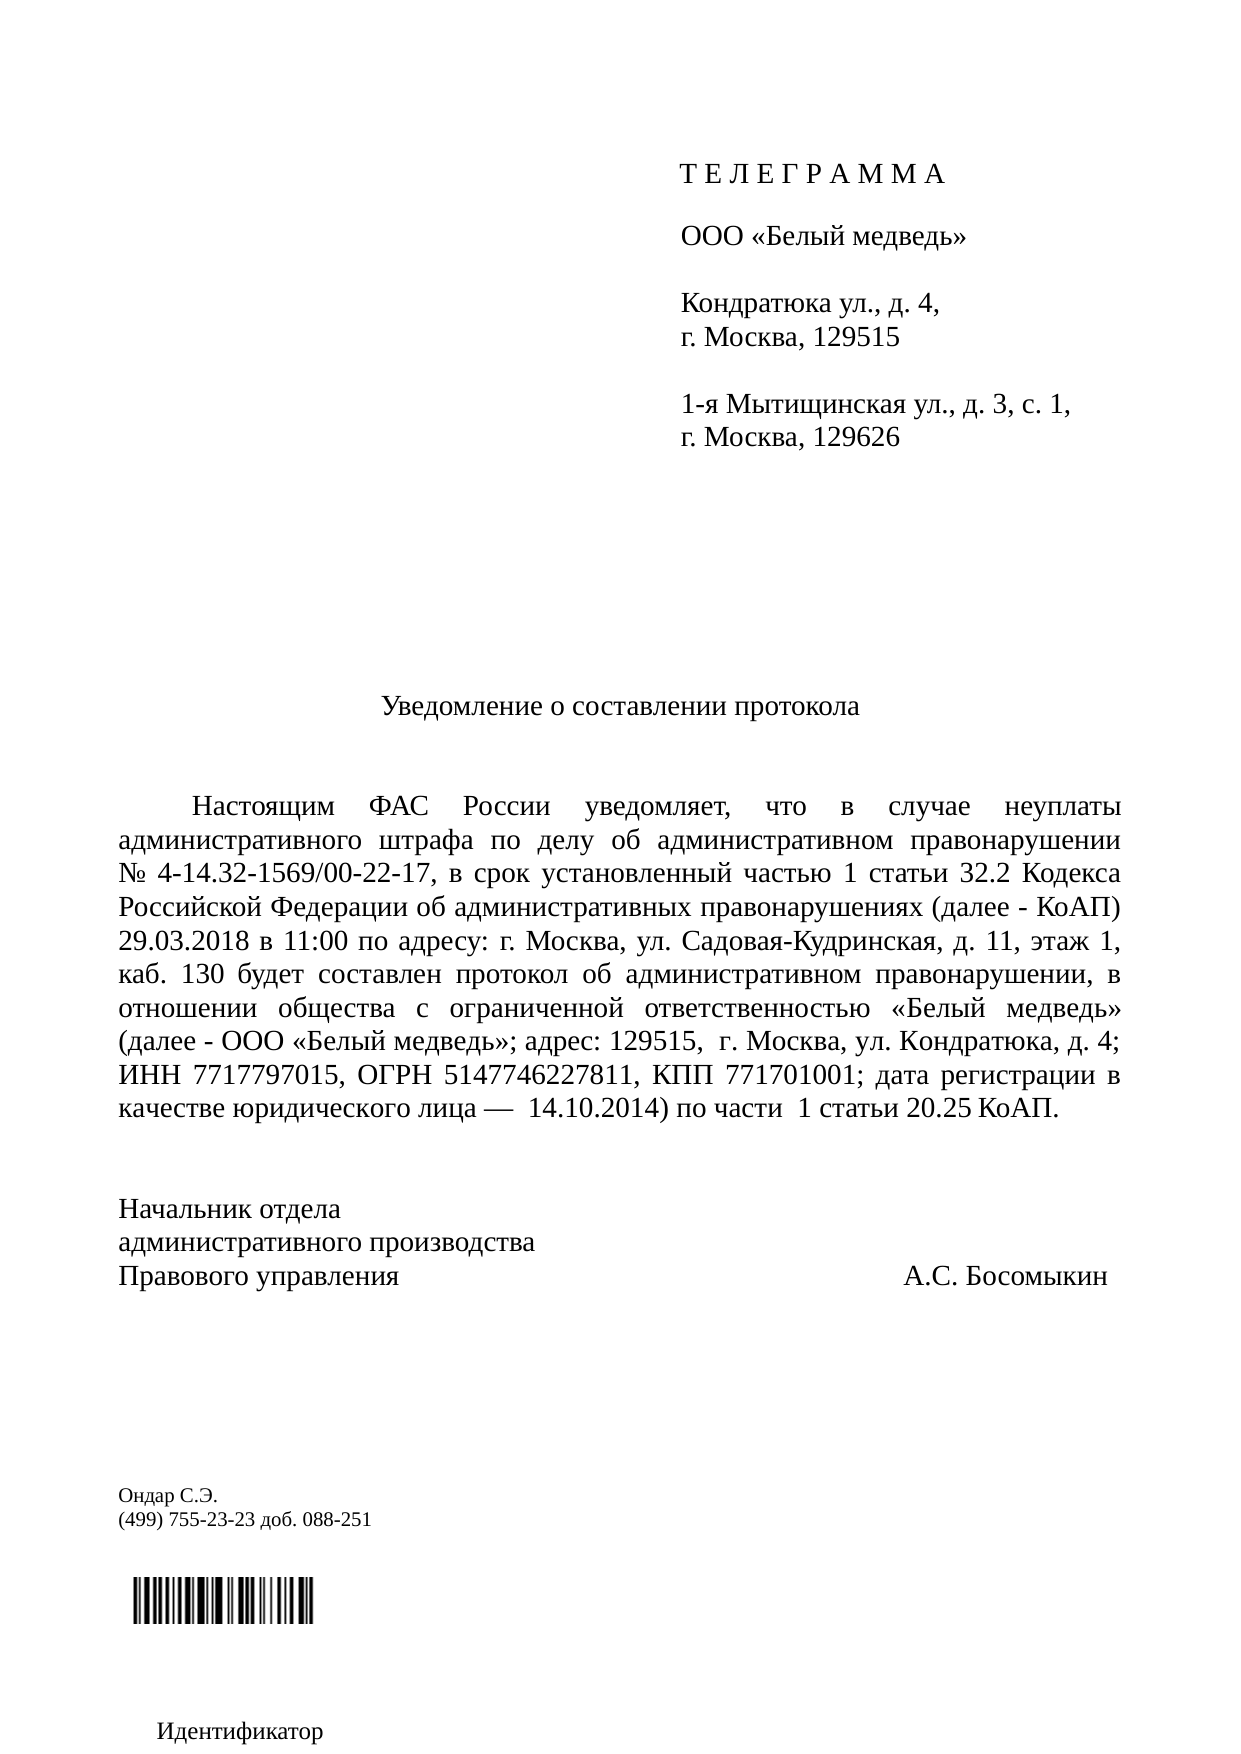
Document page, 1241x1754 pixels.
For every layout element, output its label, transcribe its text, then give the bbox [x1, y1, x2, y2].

text административного производства [118, 1224, 1122, 1258]
text Настоящим ФАС России уведомляет, что в случае неуплаты административного штрафа по делу об административном правонарушении № 4-14.32-1569/00-22-17, в срок установленный частью 1 статьи 32.2 Кодекса Российской Федерации об административных правонарушениях (далее - КоАП) 29.03.2018 в 11:00 по адресу: г. Москва, ул. Садовая-Кудринская, д. 11, этаж 1, каб. 130 будет составлен протокол об административном правонарушении, в отношении общества с ограниченной ответственностью «Белый медведь» (далее - ООО «Белый медведь»; адрес: 129515, г. Москва, ул. Кондратюка, д. 4; ИНН 7717797015, ОГРН 5147746227811, КПП 771701001; дата регистрации в качестве юридического лица — 14.10.2014) по части 1 статьи 20.25 КоАП. [118, 788, 1122, 1124]
text Ондар С.Э. [118, 1483, 1122, 1507]
text 1-я Мытищинская ул., д. 3, с. 1, [681, 386, 1122, 419]
picture [118, 1577, 331, 1624]
text Т Е Л Е Г Р А М М А [679, 152, 1122, 189]
text (499) 755-23-23 доб. 088-251 [118, 1507, 1122, 1531]
text ООО «Белый медведь» [681, 218, 1122, 252]
text Уведомление о составлении протокола [118, 688, 1122, 721]
text г. Москва, 129515 [681, 319, 1122, 352]
text Начальник отдела [118, 1191, 1122, 1224]
text Правового управления А.С. Босомыкин [118, 1258, 1122, 1292]
text г. Москва, 129626 [681, 419, 1122, 453]
text Кондратюка ул., д. 4, [681, 285, 1122, 319]
